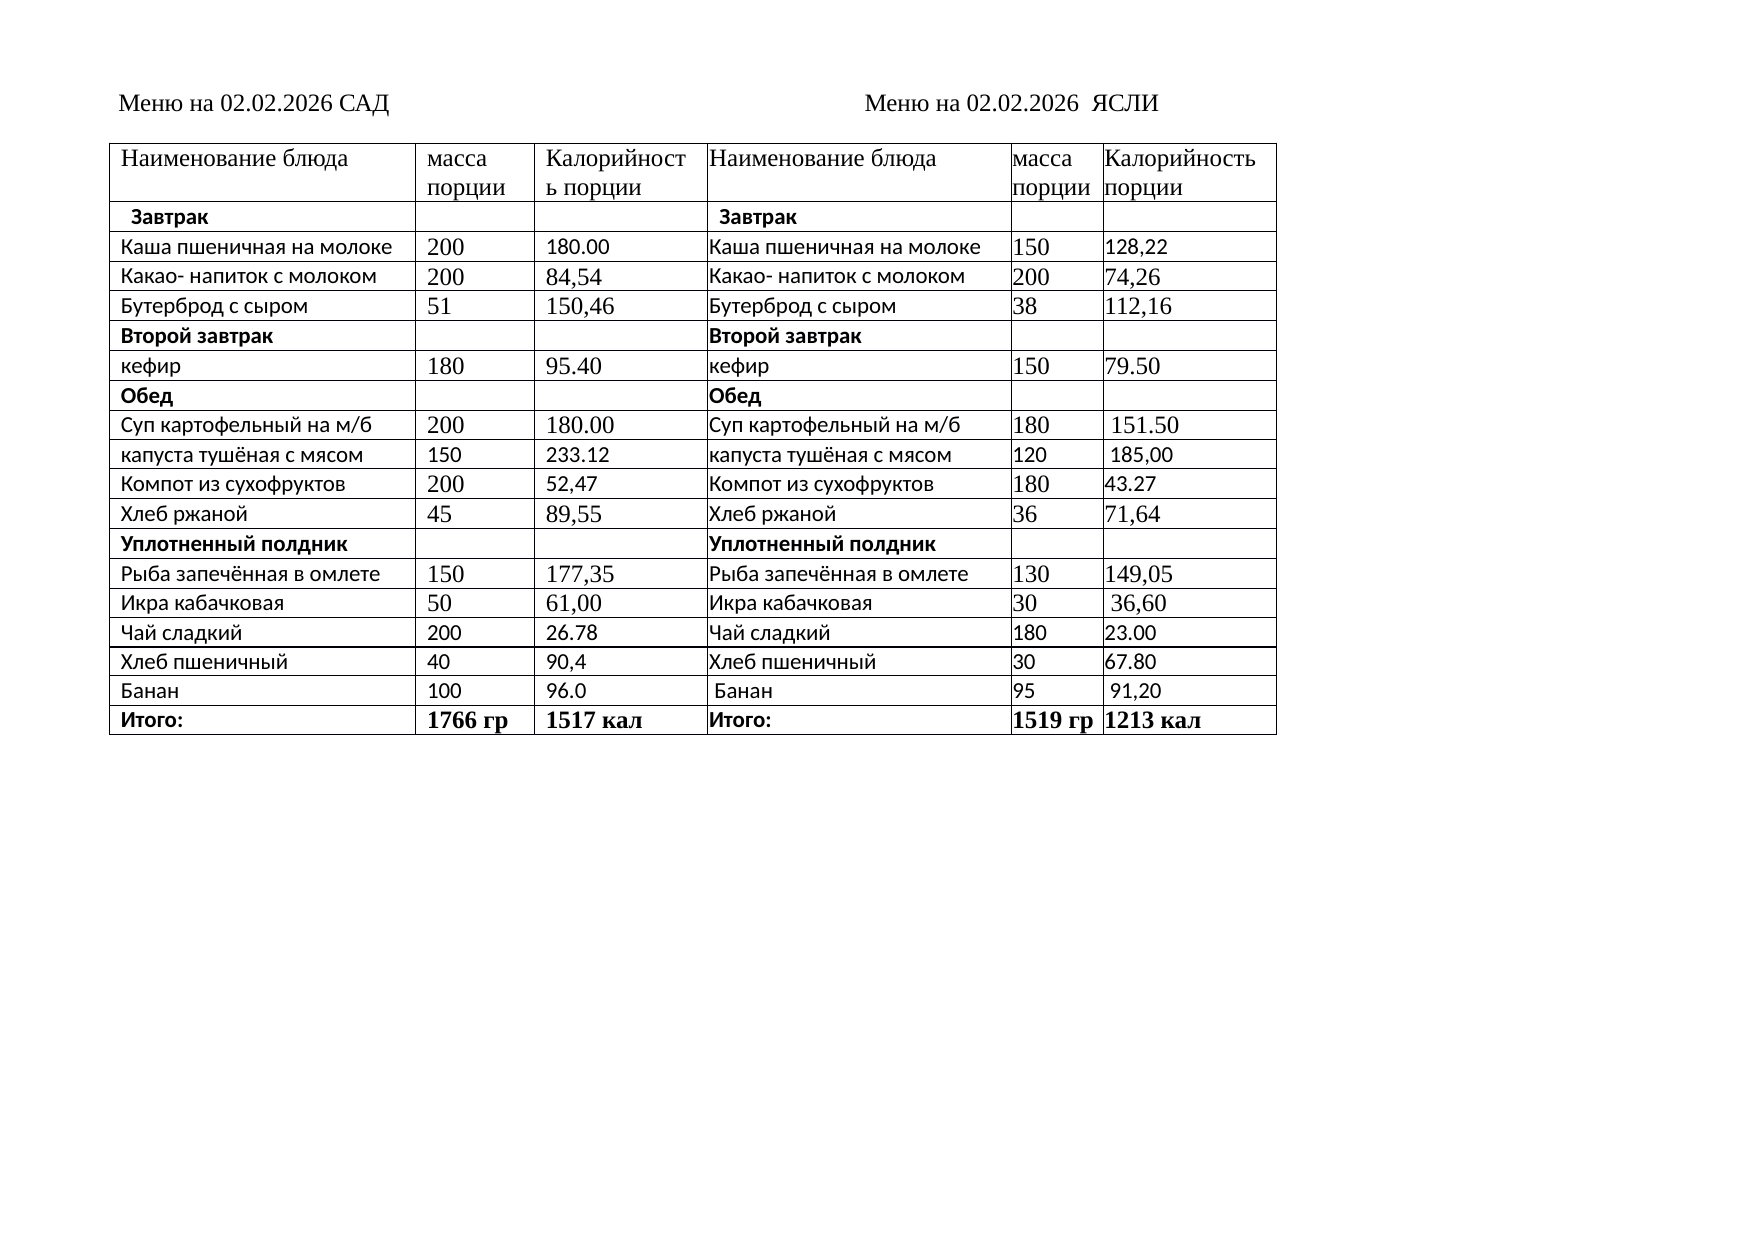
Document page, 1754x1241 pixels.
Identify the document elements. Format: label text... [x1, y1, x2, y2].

table_cell Компот из сухофруктов [708, 469, 1011, 498]
table_cell капуста тушёная с мясом [110, 440, 415, 468]
table_cell 51 [416, 291, 534, 320]
table_cell Хлеб пшеничный [708, 648, 1011, 675]
table_cell 52,47 [535, 469, 707, 498]
table_cell 36,60 [1104, 589, 1276, 617]
table_cell 45 [416, 499, 534, 528]
table_cell 200 [416, 618, 534, 646]
table_cell [1012, 381, 1103, 409]
table_cell 150 [416, 440, 534, 468]
table_header Калорийность порции [535, 144, 707, 201]
table_cell [535, 381, 707, 409]
table_cell 100 [416, 676, 534, 704]
table_cell 180 [1012, 411, 1103, 439]
table_cell Хлеб ржаной [110, 499, 415, 528]
table_cell 30 [1012, 589, 1103, 617]
table_cell [416, 529, 534, 558]
table_header масса порции [416, 144, 534, 201]
table_cell Какао- напиток с молоком [110, 262, 415, 290]
table_cell [1012, 202, 1103, 231]
table_cell [535, 321, 707, 350]
table_cell [1104, 381, 1276, 409]
table_cell [1104, 202, 1276, 231]
table_cell 43.27 [1104, 469, 1276, 498]
table_cell [535, 202, 707, 231]
table_cell 74,26 [1104, 262, 1276, 290]
table_cell Обед [708, 381, 1011, 409]
table_cell 40 [416, 648, 534, 675]
table_cell 84,54 [535, 262, 707, 290]
table_cell [416, 321, 534, 350]
table_cell 149,05 [1104, 559, 1276, 587]
table_cell Бутерброд с сыром [708, 291, 1011, 320]
table_cell 150 [1012, 232, 1103, 261]
table_cell 71,64 [1104, 499, 1276, 528]
table_cell Чай сладкий [110, 618, 415, 646]
table_cell 95.40 [535, 351, 707, 380]
table_cell 67.80 [1104, 648, 1276, 675]
table_cell Второй завтрак [708, 321, 1011, 350]
table_cell 90,4 [535, 648, 707, 675]
table_cell Суп картофельный на м/б [708, 411, 1011, 439]
table_cell 23.00 [1104, 618, 1276, 646]
table_cell [416, 202, 534, 231]
table_cell 1519 гр [1012, 706, 1103, 734]
table_cell 89,55 [535, 499, 707, 528]
table_header Наименование блюда [708, 144, 1011, 201]
table_cell Чай сладкий [708, 618, 1011, 646]
table_cell Икра кабачковая [110, 589, 415, 617]
table_cell Компот из сухофруктов [110, 469, 415, 498]
table_cell 200 [416, 262, 534, 290]
table_cell Бутерброд с сыром [110, 291, 415, 320]
table_cell [1012, 529, 1103, 558]
table_header Калорийность порции [1104, 144, 1276, 201]
text Меню на 02.02.2026 САД Меню на 02.02.2026 ЯСЛИ [118, 88, 1636, 117]
table_cell 95 [1012, 676, 1103, 704]
table_cell 200 [1012, 262, 1103, 290]
table_cell Хлеб пшеничный [110, 648, 415, 675]
table_cell Банан [708, 676, 1011, 704]
table_cell Итого: [110, 706, 415, 734]
table_cell 180 [1012, 469, 1103, 498]
table_cell Итого: [708, 706, 1011, 734]
table_cell Суп картофельный на м/б [110, 411, 415, 439]
table_cell 96.0 [535, 676, 707, 704]
table_cell 91,20 [1104, 676, 1276, 704]
table_cell Какао- напиток с молоком [708, 262, 1011, 290]
table_cell 50 [416, 589, 534, 617]
table_cell [416, 381, 534, 409]
table_cell Рыба запечённая в омлете [110, 559, 415, 587]
table_cell Завтрак [110, 202, 415, 231]
table_cell 177,35 [535, 559, 707, 587]
table_cell кефир [708, 351, 1011, 380]
table_cell кефир [110, 351, 415, 380]
table_cell 200 [416, 232, 534, 261]
table_cell Уплотненный полдник [708, 529, 1011, 558]
table_cell 1213 кал [1104, 706, 1276, 734]
table_cell 180 [1012, 618, 1103, 646]
table_cell 120 [1012, 440, 1103, 468]
table_cell [1012, 321, 1103, 350]
table_cell 151.50 [1104, 411, 1276, 439]
table_cell Обед [110, 381, 415, 409]
table_cell Второй завтрак [110, 321, 415, 350]
table_cell 150 [416, 559, 534, 587]
table_cell 200 [416, 411, 534, 439]
table_cell 128,22 [1104, 232, 1276, 261]
table_header Наименование блюда [110, 144, 415, 201]
table_cell 1517 кал [535, 706, 707, 734]
table_cell 185,00 [1104, 440, 1276, 468]
table_cell Каша пшеничная на молоке [110, 232, 415, 261]
table_cell Завтрак [708, 202, 1011, 231]
table_cell 180.00 [535, 411, 707, 439]
table_cell [1104, 529, 1276, 558]
table_cell 112,16 [1104, 291, 1276, 320]
table_cell Рыба запечённая в омлете [708, 559, 1011, 587]
table_header масса порции [1012, 144, 1103, 201]
table_cell 130 [1012, 559, 1103, 587]
table_cell 36 [1012, 499, 1103, 528]
table_cell 26.78 [535, 618, 707, 646]
table_cell 180.00 [535, 232, 707, 261]
table_cell 79.50 [1104, 351, 1276, 380]
table_cell Икра кабачковая [708, 589, 1011, 617]
table_cell 150,46 [535, 291, 707, 320]
table_cell 61,00 [535, 589, 707, 617]
table_cell [1104, 321, 1276, 350]
table_cell [535, 529, 707, 558]
table_cell капуста тушёная с мясом [708, 440, 1011, 468]
table_cell 1766 гр [416, 706, 534, 734]
table_cell Каша пшеничная на молоке [708, 232, 1011, 261]
table_cell 200 [416, 469, 534, 498]
table_cell 233.12 [535, 440, 707, 468]
table_cell Банан [110, 676, 415, 704]
table_cell 38 [1012, 291, 1103, 320]
table_cell Уплотненный полдник [110, 529, 415, 558]
table_cell 180 [416, 351, 534, 380]
table_cell 30 [1012, 648, 1103, 675]
table_cell 150 [1012, 351, 1103, 380]
table_cell Хлеб ржаной [708, 499, 1011, 528]
